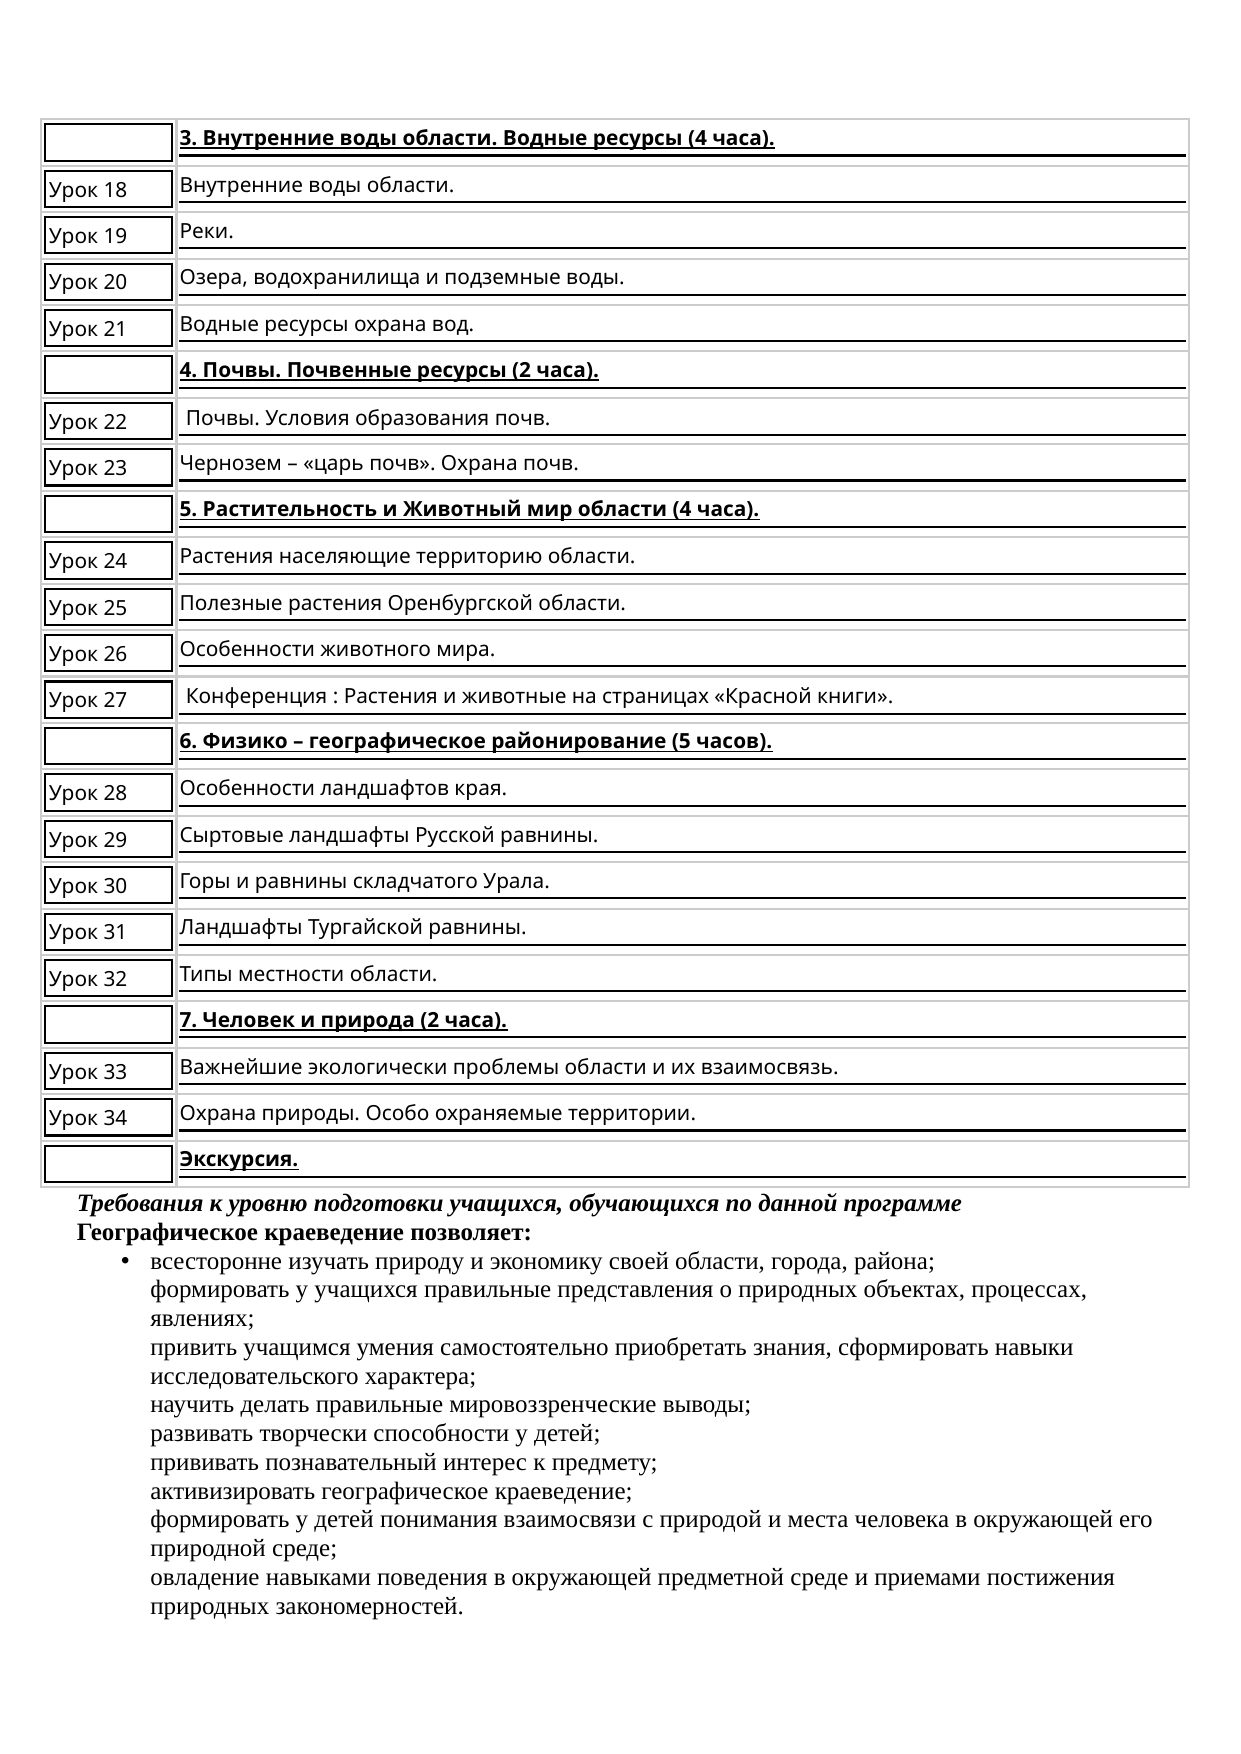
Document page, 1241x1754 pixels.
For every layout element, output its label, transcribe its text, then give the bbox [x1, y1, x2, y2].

table_cell Ландшафты Тургайской равнины. [178, 910, 1188, 954]
table_cell Озера, водохранилища и подземные воды. [178, 260, 1188, 304]
table_cell Конференция : Растения и животные на страницах «Красной книги». [178, 678, 1188, 722]
table_cell Урок 19 [42, 213, 175, 257]
table_cell Урок 18 [42, 167, 175, 211]
table_cell Сыртовые ландшафты Русской равнины. [178, 817, 1188, 861]
table_cell Урок 32 [42, 956, 175, 1000]
table_cell Полезные растения Оренбургской области. [178, 585, 1188, 629]
table_cell Водные ресурсы охрана вод. [178, 306, 1188, 350]
table_cell Урок 26 [42, 631, 175, 675]
table_cell Охрана природы. Особо охраняемые территории. [178, 1095, 1188, 1139]
table_cell Особенности животного мира. [178, 631, 1188, 675]
table_cell Урок 29 [42, 817, 175, 861]
table_cell Горы и равнины складчатого Урала. [178, 863, 1188, 907]
table_cell Урок 23 [42, 445, 175, 489]
table_cell 6. Физико – географическое районирование (5 часов). [178, 724, 1188, 768]
table_cell Урок 22 [42, 399, 175, 443]
table_cell Почвы. Условия образования почв. [178, 399, 1188, 443]
table_cell [42, 1002, 175, 1047]
table_cell Типы местности области. [178, 956, 1188, 1000]
table_cell Урок 20 [42, 260, 175, 304]
table_cell 4. Почвы. Почвенные ресурсы (2 часа). [178, 352, 1188, 397]
table_cell Урок 25 [42, 585, 175, 629]
table_cell Урок 28 [42, 770, 175, 815]
list всесторонне изучать природу и экономику своей области, города, района; формировать у учащихся правильные представления о природных объектах, процессах, явлениях; привить учащимся умения самостоятельно приобретать знания, сформировать навыки исследовательского характера; научить делать правильные мировоззренческие выводы; развивать творчески способности у детей; прививать познавательный интерес к предмету; активизировать географическое краеведение; формировать у детей понимания взаимосвязи с природой и места человека в окружающей его природной среде; овладение навыками поведения в окружающей предметной среде и приемами постижения природных закономерностей. [121, 1246, 1164, 1619]
text Требования к уровню подготовки учащихся, обучающихся по данной программе [77, 1188, 1164, 1217]
table_cell Реки. [178, 213, 1188, 257]
table_cell Растения населяющие территорию области. [178, 538, 1188, 583]
table_cell Урок 24 [42, 538, 175, 583]
table_cell 3. Внутренние воды области. Водные ресурсы (4 часа). [178, 120, 1188, 165]
table_cell 5. Растительность и Животный мир области (4 часа). [178, 492, 1188, 536]
table_cell Урок 27 [42, 678, 175, 722]
table_cell Экскурсия. [178, 1142, 1188, 1186]
table_cell Чернозем – «царь почв». Охрана почв. [178, 445, 1188, 489]
table_cell [42, 120, 175, 165]
table_cell Урок 34 [42, 1095, 175, 1139]
table_cell [42, 492, 175, 536]
table_cell Урок 30 [42, 863, 175, 907]
text Географическое краеведение позволяет: [77, 1217, 1164, 1246]
table_cell [42, 724, 175, 768]
table_cell Урок 33 [42, 1049, 175, 1093]
table_cell Урок 31 [42, 910, 175, 954]
table_cell Важнейшие экологически проблемы области и их взаимосвязь. [178, 1049, 1188, 1093]
table_cell Внутренние воды области. [178, 167, 1188, 211]
table_cell [42, 352, 175, 397]
table_cell Особенности ландшафтов края. [178, 770, 1188, 815]
table_cell Урок 21 [42, 306, 175, 350]
table_cell [42, 1142, 175, 1186]
table_cell 7. Человек и природа (2 часа). [178, 1002, 1188, 1047]
